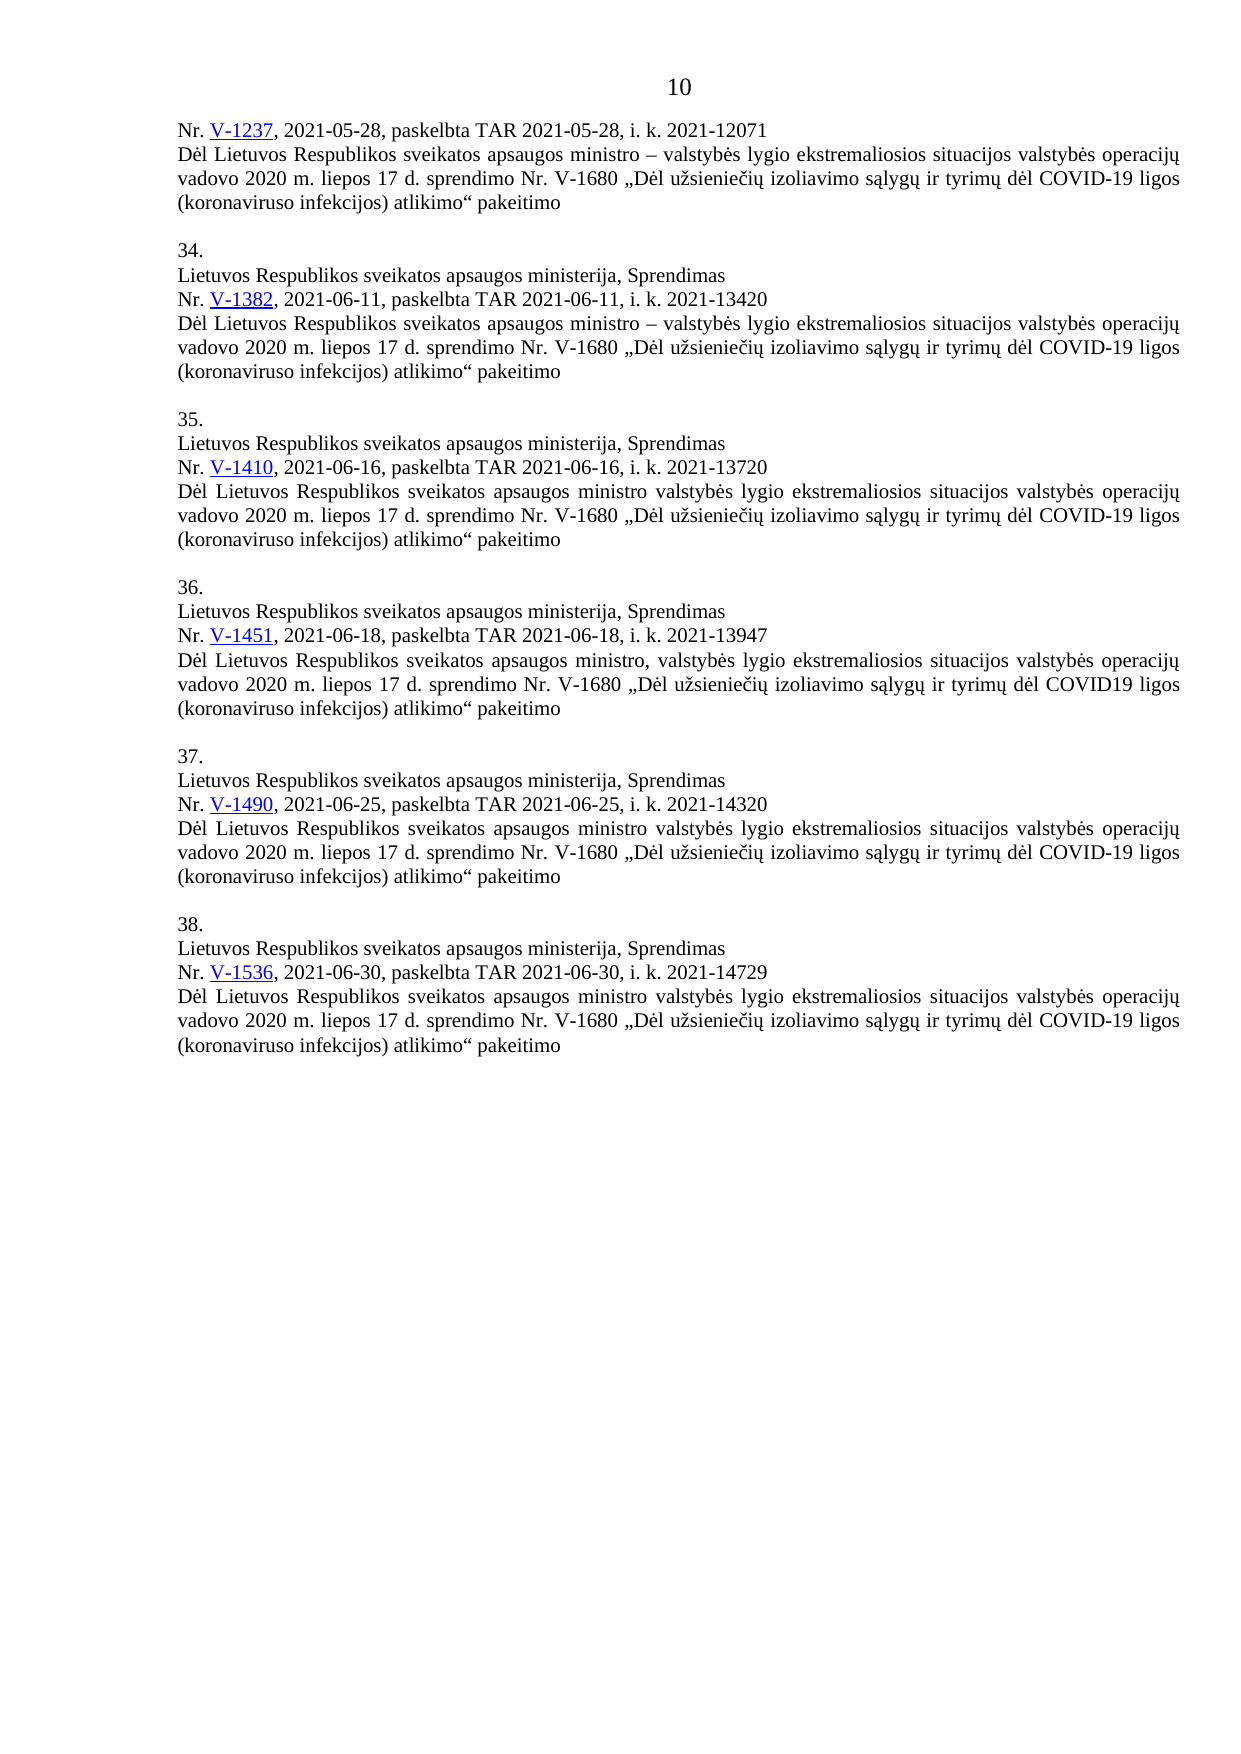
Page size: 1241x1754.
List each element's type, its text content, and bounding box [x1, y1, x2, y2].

text Dėl Lietuvos Respublikos sveikatos apsaugos ministro valstybės lygio ekstremaliosios situacijos valstybės operacijų vadovo 2020 m. liepos 17 d. sprendimo Nr. V-1680 „Dėl užsieniečių izoliavimo sąlygų ir tyrimų dėl COVID-19 ligos (koronaviruso infekcijos) atlikimo“ pakeitimo [177, 816, 1181, 888]
text Lietuvos Respublikos sveikatos apsaugos ministerija, Sprendimas [177, 262, 1181, 287]
text 35. [177, 407, 1181, 431]
text 34. [177, 238, 1181, 262]
text Dėl Lietuvos Respublikos sveikatos apsaugos ministro, valstybės lygio ekstremaliosios situacijos valstybės operacijų vadovo 2020 m. liepos 17 d. sprendimo Nr. V-1680 „Dėl užsieniečių izoliavimo sąlygų ir tyrimų dėl COVID19 ligos (koronaviruso infekcijos) atlikimo“ pakeitimo [177, 647, 1181, 720]
text 36. [177, 575, 1181, 599]
text Dėl Lietuvos Respublikos sveikatos apsaugos ministro – valstybės lygio ekstremaliosios situacijos valstybės operacijų vadovo 2020 m. liepos 17 d. sprendimo Nr. V-1680 „Dėl užsieniečių izoliavimo sąlygų ir tyrimų dėl COVID-19 ligos (koronaviruso infekcijos) atlikimo“ pakeitimo [177, 142, 1181, 214]
text Lietuvos Respublikos sveikatos apsaugos ministerija, Sprendimas [177, 768, 1181, 792]
text 37. [177, 744, 1181, 768]
text Lietuvos Respublikos sveikatos apsaugos ministerija, Sprendimas [177, 431, 1181, 455]
text Dėl Lietuvos Respublikos sveikatos apsaugos ministro valstybės lygio ekstremaliosios situacijos valstybės operacijų vadovo 2020 m. liepos 17 d. sprendimo Nr. V-1680 „Dėl užsieniečių izoliavimo sąlygų ir tyrimų dėl COVID-19 ligos (koronaviruso infekcijos) atlikimo“ pakeitimo [177, 479, 1181, 551]
text 38. [177, 912, 1181, 936]
text Nr. V-1490, 2021-06-25, paskelbta TAR 2021-06-25, i. k. 2021-14320 [177, 792, 1181, 816]
text Dėl Lietuvos Respublikos sveikatos apsaugos ministro valstybės lygio ekstremaliosios situacijos valstybės operacijų vadovo 2020 m. liepos 17 d. sprendimo Nr. V-1680 „Dėl užsieniečių izoliavimo sąlygų ir tyrimų dėl COVID-19 ligos (koronaviruso infekcijos) atlikimo“ pakeitimo [177, 984, 1181, 1057]
text Nr. V-1382, 2021-06-11, paskelbta TAR 2021-06-11, i. k. 2021-13420 [177, 287, 1181, 311]
text Nr. V-1451, 2021-06-18, paskelbta TAR 2021-06-18, i. k. 2021-13947 [177, 623, 1181, 647]
text Lietuvos Respublikos sveikatos apsaugos ministerija, Sprendimas [177, 599, 1181, 623]
text Dėl Lietuvos Respublikos sveikatos apsaugos ministro – valstybės lygio ekstremaliosios situacijos valstybės operacijų vadovo 2020 m. liepos 17 d. sprendimo Nr. V-1680 „Dėl užsieniečių izoliavimo sąlygų ir tyrimų dėl COVID-19 ligos (koronaviruso infekcijos) atlikimo“ pakeitimo [177, 311, 1181, 383]
text Nr. V-1237, 2021-05-28, paskelbta TAR 2021-05-28, i. k. 2021-12071 [177, 118, 1181, 142]
text Nr. V-1536, 2021-06-30, paskelbta TAR 2021-06-30, i. k. 2021-14729 [177, 960, 1181, 984]
text Lietuvos Respublikos sveikatos apsaugos ministerija, Sprendimas [177, 936, 1181, 960]
text Nr. V-1410, 2021-06-16, paskelbta TAR 2021-06-16, i. k. 2021-13720 [177, 455, 1181, 479]
